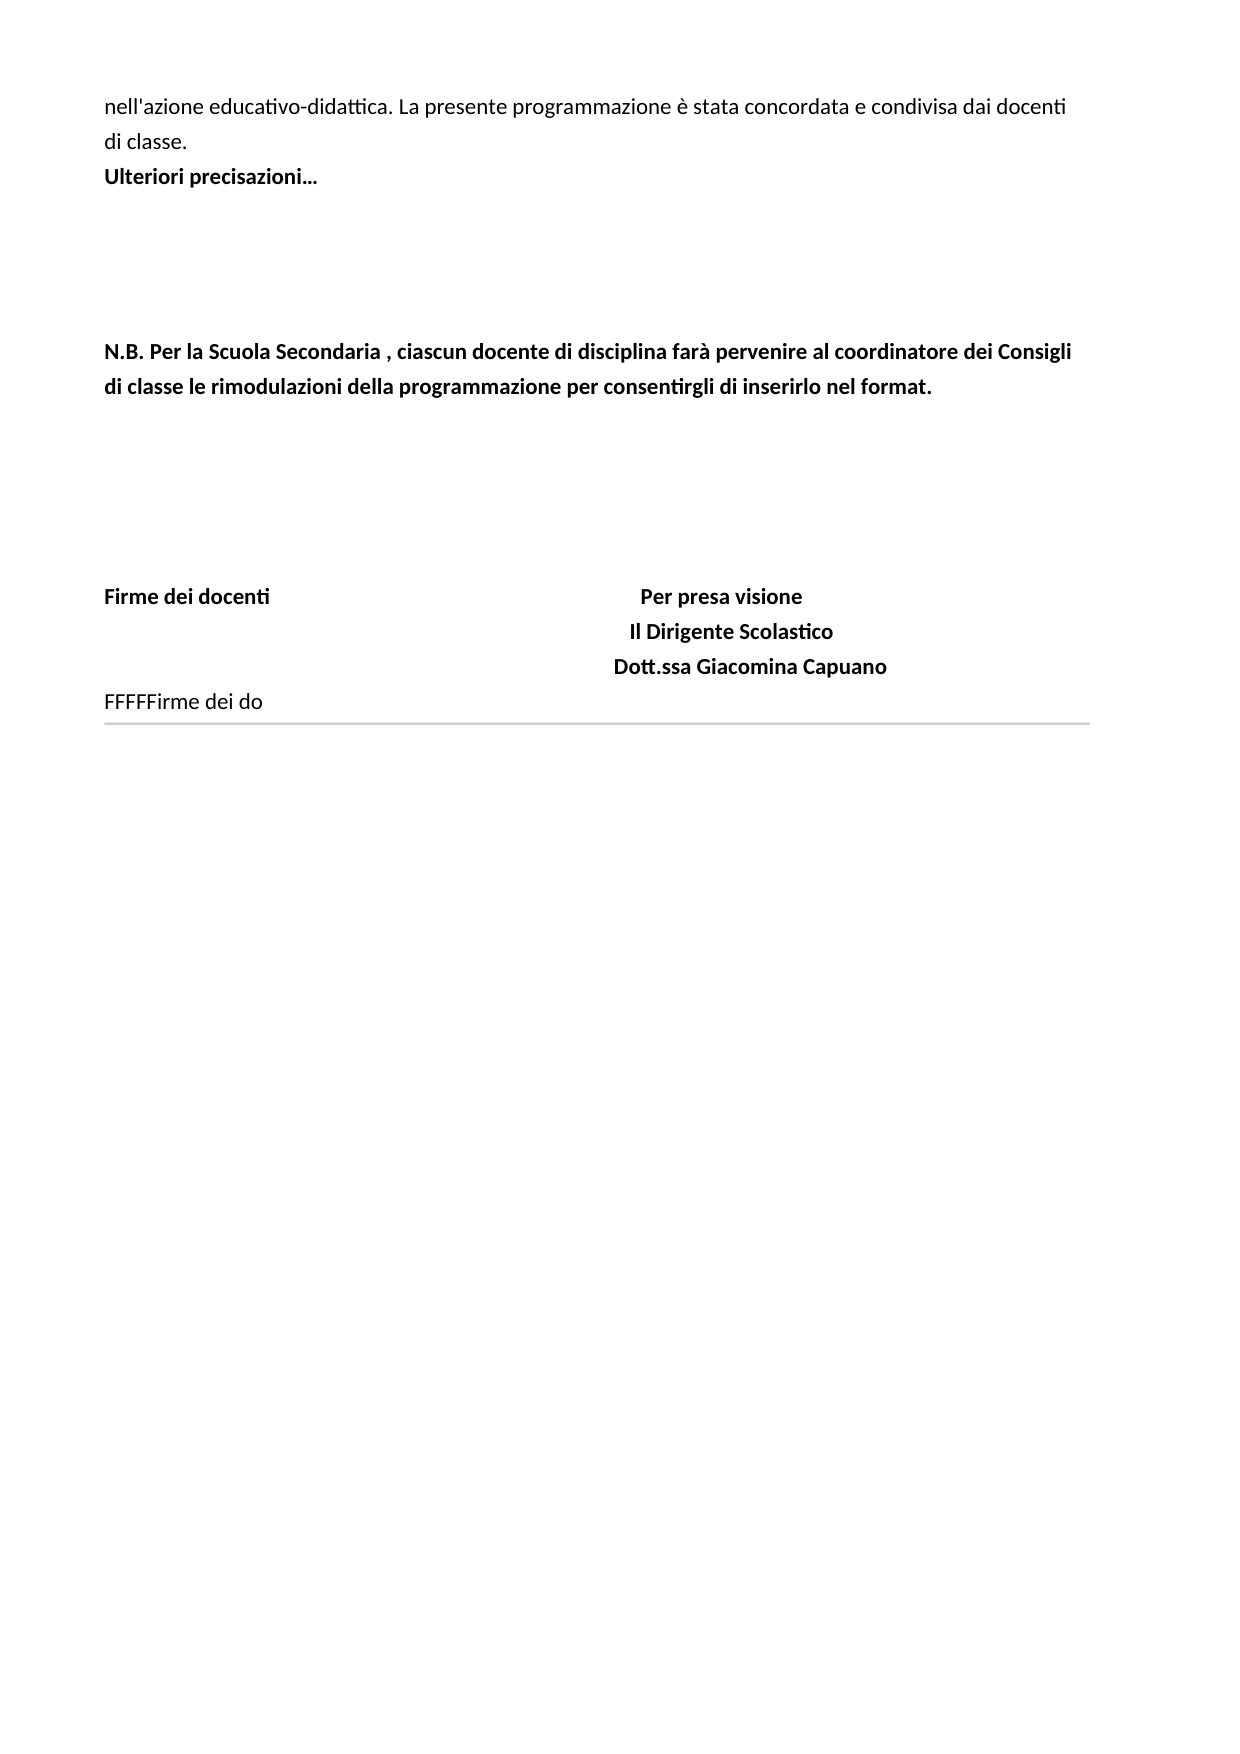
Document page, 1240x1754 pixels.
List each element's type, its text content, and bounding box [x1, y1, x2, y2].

text Il Dirigente Scolastico [104, 617, 1089, 645]
text nell'azione educativo-didattica. La presente programmazione è stata concordata e condivisa dai docenti di classe. [104, 92, 1089, 155]
text N.B. Per la Scuola Secondaria , ciascun docente di disciplina farà pervenire al coordinatore dei Consigli di classe le rimodulazioni della programmazione per consentirgli di inserirlo nel format. [104, 337, 1089, 400]
text Dott.ssa Giacomina Capuano [104, 652, 1089, 680]
text Firme dei docenti Per presa visione [104, 582, 1089, 610]
text Ulteriori precisazioni… [104, 162, 1089, 190]
